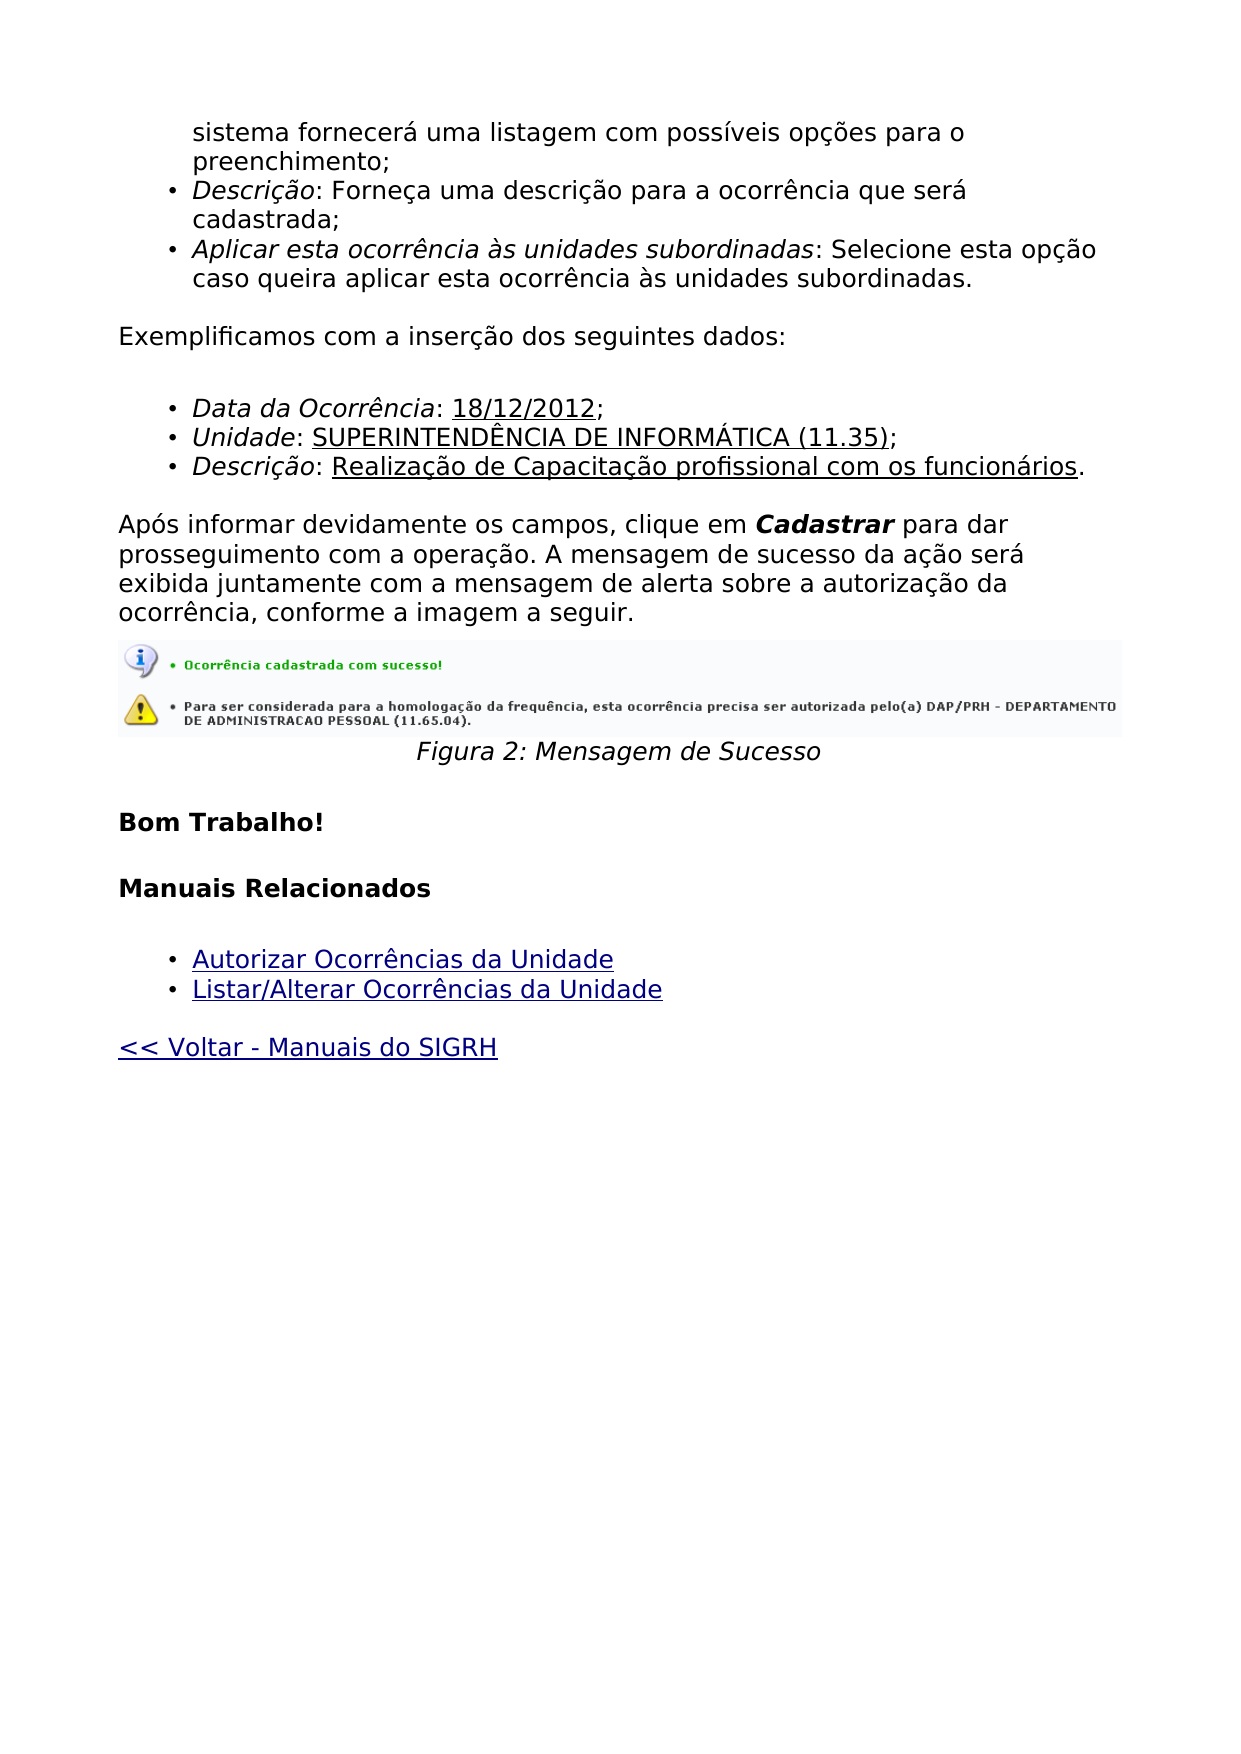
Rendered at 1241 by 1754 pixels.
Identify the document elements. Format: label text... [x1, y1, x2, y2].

text Após informar devidamente os campos, clique em Cadastrar para dar prosseguimento com a operação. A mensagem de sucesso da ação será exibida juntamente com a mensagem de alerta sobre a autorização da ocorrência, conforme a imagem a seguir. [118, 511, 1122, 627]
list Autorizar Ocorrências da Unidade [177, 946, 1122, 975]
picture [118, 640, 1123, 737]
text Figura 2: Mensagem de Sucesso [118, 737, 1122, 766]
list sistema fornecerá uma listagem com possíveis opções para o preenchimento; [177, 118, 1122, 176]
list Descrição: Forneça uma descrição para a ocorrência que será cadastrada; [177, 176, 1122, 235]
list Data da Ocorrência: 18/12/2012; [177, 394, 1122, 423]
subtitle Manuais Relacionados [118, 874, 1122, 904]
text Bom Trabalho! [118, 808, 1122, 837]
list Aplicar esta ocorrência às unidades subordinadas: Selecione esta opção caso queira aplicar esta ocorrência às unidades subordinadas. [177, 235, 1122, 293]
list Descrição: Realização de Capacitação profissional com os funcionários. [177, 452, 1122, 481]
list Listar/Alterar Ocorrências da Unidade [177, 975, 1122, 1004]
text << Voltar - Manuais do SIGRH [118, 1033, 1122, 1063]
text Exemplificamos com a inserção dos seguintes dados: [118, 323, 1122, 352]
list Unidade: SUPERINTENDÊNCIA DE INFORMÁTICA (11.35); [177, 423, 1122, 452]
